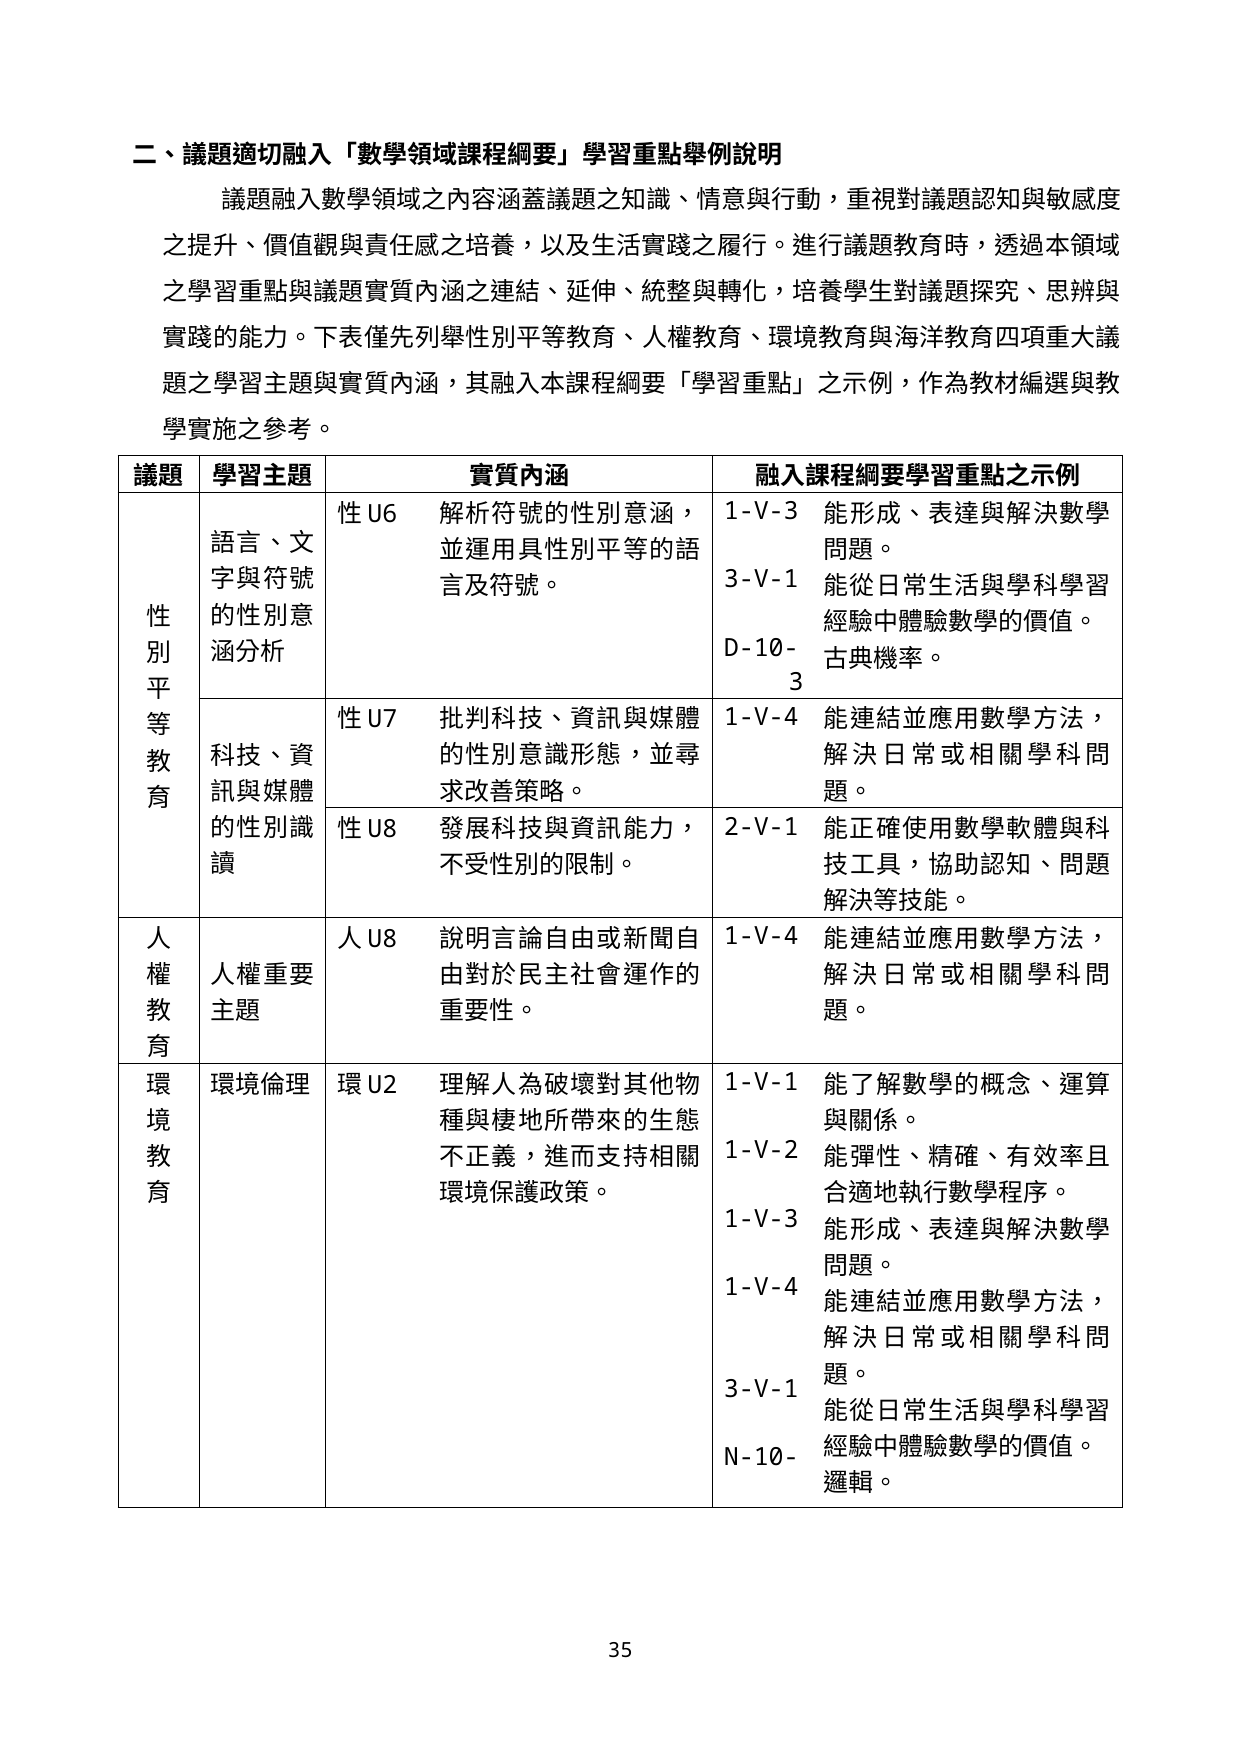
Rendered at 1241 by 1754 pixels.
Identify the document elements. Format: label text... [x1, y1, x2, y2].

table_cell 人權教育 [119, 918, 199, 1063]
table_cell 2-V-1 [713, 808, 812, 917]
table_header 融入課程綱要學習重點之示例 [713, 456, 1122, 492]
table_cell 語言、文字與符號的性別意涵分析 [200, 493, 325, 697]
table_cell 人權重要主題 [200, 918, 325, 1063]
table_header 議題 [119, 456, 199, 492]
table_cell 環境倫理 [200, 1064, 325, 1507]
table_cell 1-V-3 3-V-1 D-10-3 [713, 493, 812, 697]
table_cell 人U8 [326, 918, 428, 1063]
table_header 實質內涵 [326, 456, 712, 492]
table_cell 能連結並應用數學方法，解決日常或相關學科問題。 [813, 918, 1122, 1063]
table_cell 性U6 [326, 493, 428, 697]
table_cell 發展科技與資訊能力，不受性別的限制。 [428, 808, 712, 917]
table_cell 能正確使用數學軟體與科技工具，協助認知、問題解決等技能。 [813, 808, 1122, 917]
table_cell 1-V-4 [713, 699, 812, 807]
table_cell 批判科技、資訊與媒體的性別意識形態，並尋求改善策略。 [428, 699, 712, 807]
table_cell 環U2 [326, 1064, 428, 1507]
table_cell 性U8 [326, 808, 428, 917]
table_cell 性U7 [326, 699, 428, 807]
text 議題融入數學領域之內容涵蓋議題之知識、情意與行動，重視對議題認知與敏感度之提升、價值觀與責任感之培養，以及生活實踐之履行。進行議題教育時，透過本領域之學習重點與議題實質內涵之連結、延伸、統整與轉化，培養學生對議題探究、思辨與實踐的能力。下表僅先列舉性別平等教育、人權教育、環境教育與海洋教育四項重大議題之學習主題與實質內涵，其融入本課程綱要「學習重點」之示例，作為教材編選與教學實施之參考。 [162, 172, 1122, 447]
table_cell 科技、資訊與媒體的性別識讀 [200, 699, 325, 917]
table_cell 說明言論自由或新聞自由對於民主社會運作的重要性。 [428, 918, 712, 1063]
table_cell 性別平等教育 [119, 493, 199, 917]
table_cell 能連結並應用數學方法，解決日常或相關學科問題。 [813, 699, 1122, 807]
table_cell 1-V-1 1-V-2 1-V-3 1-V-4 3-V-1 N-10-5 [713, 1064, 812, 1507]
table_cell 理解人為破壞對其他物種與棲地所帶來的生態不正義，進而支持相關環境保護政策。 [428, 1064, 712, 1507]
text 二、議題適切融入「數學領域課程綱要」學習重點舉例說明 [118, 126, 1122, 172]
table_cell 解析符號的性別意涵，並運用具性別平等的語言及符號。 [428, 493, 712, 697]
table_cell 環境教育 [119, 1064, 199, 1507]
table_cell 1-V-4 [713, 918, 812, 1063]
table_header 學習主題 [200, 456, 325, 492]
table_cell 能形成、表達與解決數學問題。 能從日常生活與學科學習經驗中體驗數學的價值。 古典機率。 [813, 493, 1122, 697]
table_cell 能了解數學的概念、運算與關係。 能彈性、精確、有效率且合適地執行數學程序。 能形成、表達與解決數學問題。 能連結並應用數學方法，解決日常或相關學科問題。 能從日常生活與學科學習經驗中體驗數學的價值。 邏輯。 [813, 1064, 1122, 1507]
